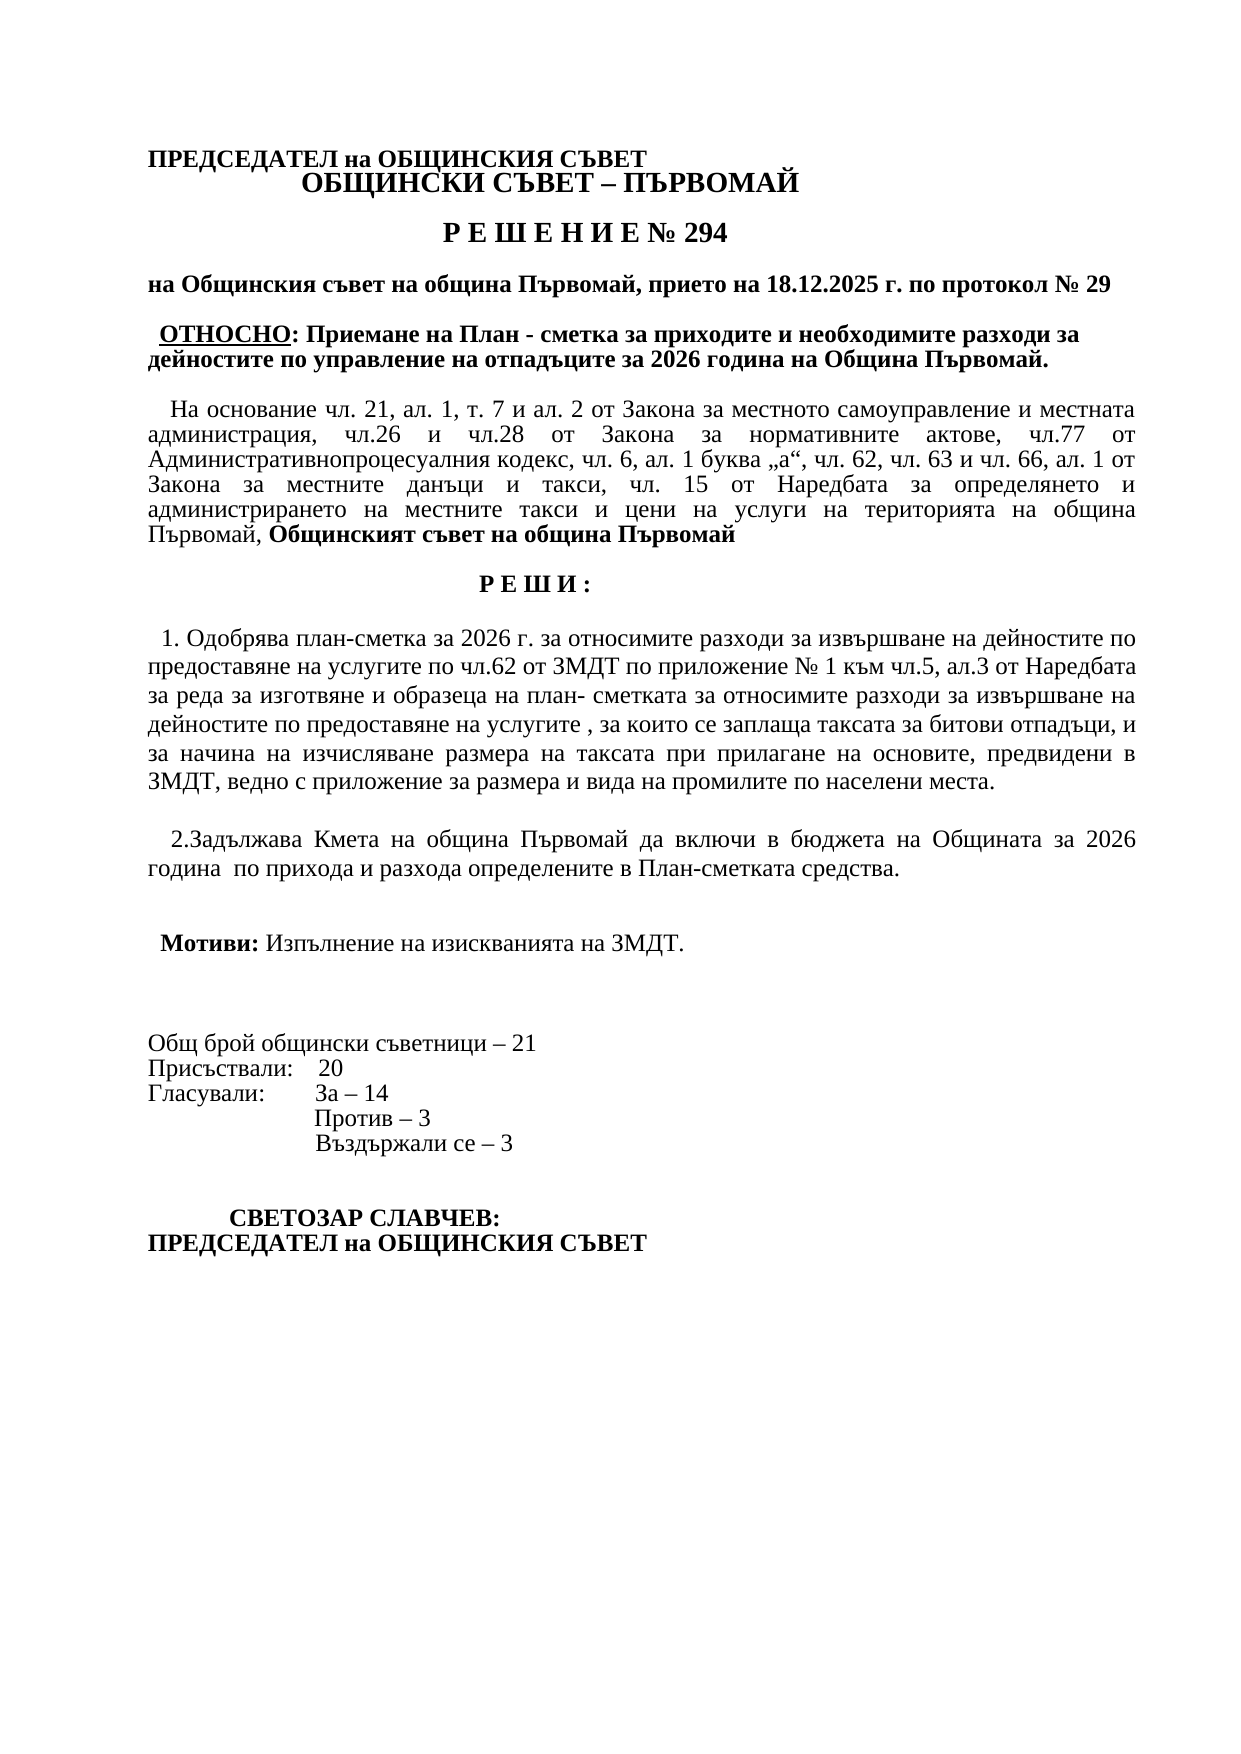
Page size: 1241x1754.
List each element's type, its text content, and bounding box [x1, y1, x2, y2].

text ПРЕДСЕДАТЕЛ на ОБЩИНСКИЯ СЪВЕТ [148, 1231, 1137, 1256]
text Р Е Ш И : [148, 573, 1137, 598]
text ПРЕДСЕДАТЕЛ на ОБЩИНСКИЯ СЪВЕТ [148, 148, 1137, 173]
text СВЕТОЗАР СЛАВЧЕВ: [148, 1206, 1137, 1231]
text 2.Задължава Кмета на община Първомай да включи в бюджета на Общината за 2026 година по прихода и разхода определените в План-сметката средства. [148, 824, 1137, 881]
text ОТНОСНО: Приемане на План - сметка за приходите и необходимите разходи за [148, 323, 1137, 348]
text Въздържали се – 3 [148, 1131, 1137, 1156]
text Общ брой общински съветници – 21 [148, 1031, 1137, 1056]
text 1. Одобрява план-сметка за 2026 г. за относимите разходи за извършване на дейностите по предоставяне на услугите по чл.62 от ЗМДТ по приложение № 1 към чл.5, ал.3 от Наредбата за реда за изготвяне и образеца на план- сметката за относимите разходи за извършване на дейностите по предоставяне на услугите , за които се заплаща таксата за битови отпадъци, и за начина на изчисляване размера на таксата при прилагане на основите, предвидени в ЗМДТ, ведно с приложение за размера и вида на промилите по населени места. [148, 623, 1137, 795]
text Против – 3 [148, 1106, 1137, 1131]
text ОБЩИНСКИ СЪВЕТ – ПЪРВОМАЙ [148, 173, 371, 198]
text дейностите по управление на отпадъците за 2026 година на Община Първомай. [148, 348, 1137, 373]
table_header [148, 795, 521, 824]
text ОБЩИНСКИ СЪВЕТ – ПЪРВОМАЙ [373, 173, 1137, 198]
text Присъствали: 20 [148, 1056, 1137, 1081]
text На основание чл. 21, ал. 1, т. 7 и ал. 2 от Закона за местното самоуправление и местната администрация, чл.26 и чл.28 от Закона за нормативните актове, чл.77 от Административнопроцесуалния кодекс, чл. 6, ал. 1 буква „а“, чл. 62, чл. 63 и чл. 66, ал. 1 от Закона за местните данъци и такси, чл. 15 от Наредбата за определянето и администрирането на местните такси и цени на услуги на територията на община Първомай, Общинският съвет на община Първомай [148, 398, 1137, 548]
text Р Е Ш Е Н И Е № 294 [443, 223, 1137, 248]
text на Общинския съвет на община Първомай, прието на 18.12.2025 г. по протокол № 29 [148, 273, 1137, 298]
text Гласували: За – 14 [148, 1081, 1137, 1106]
text Мотиви: Изпълнение на изискванията на ЗМДТ. [148, 931, 1137, 956]
